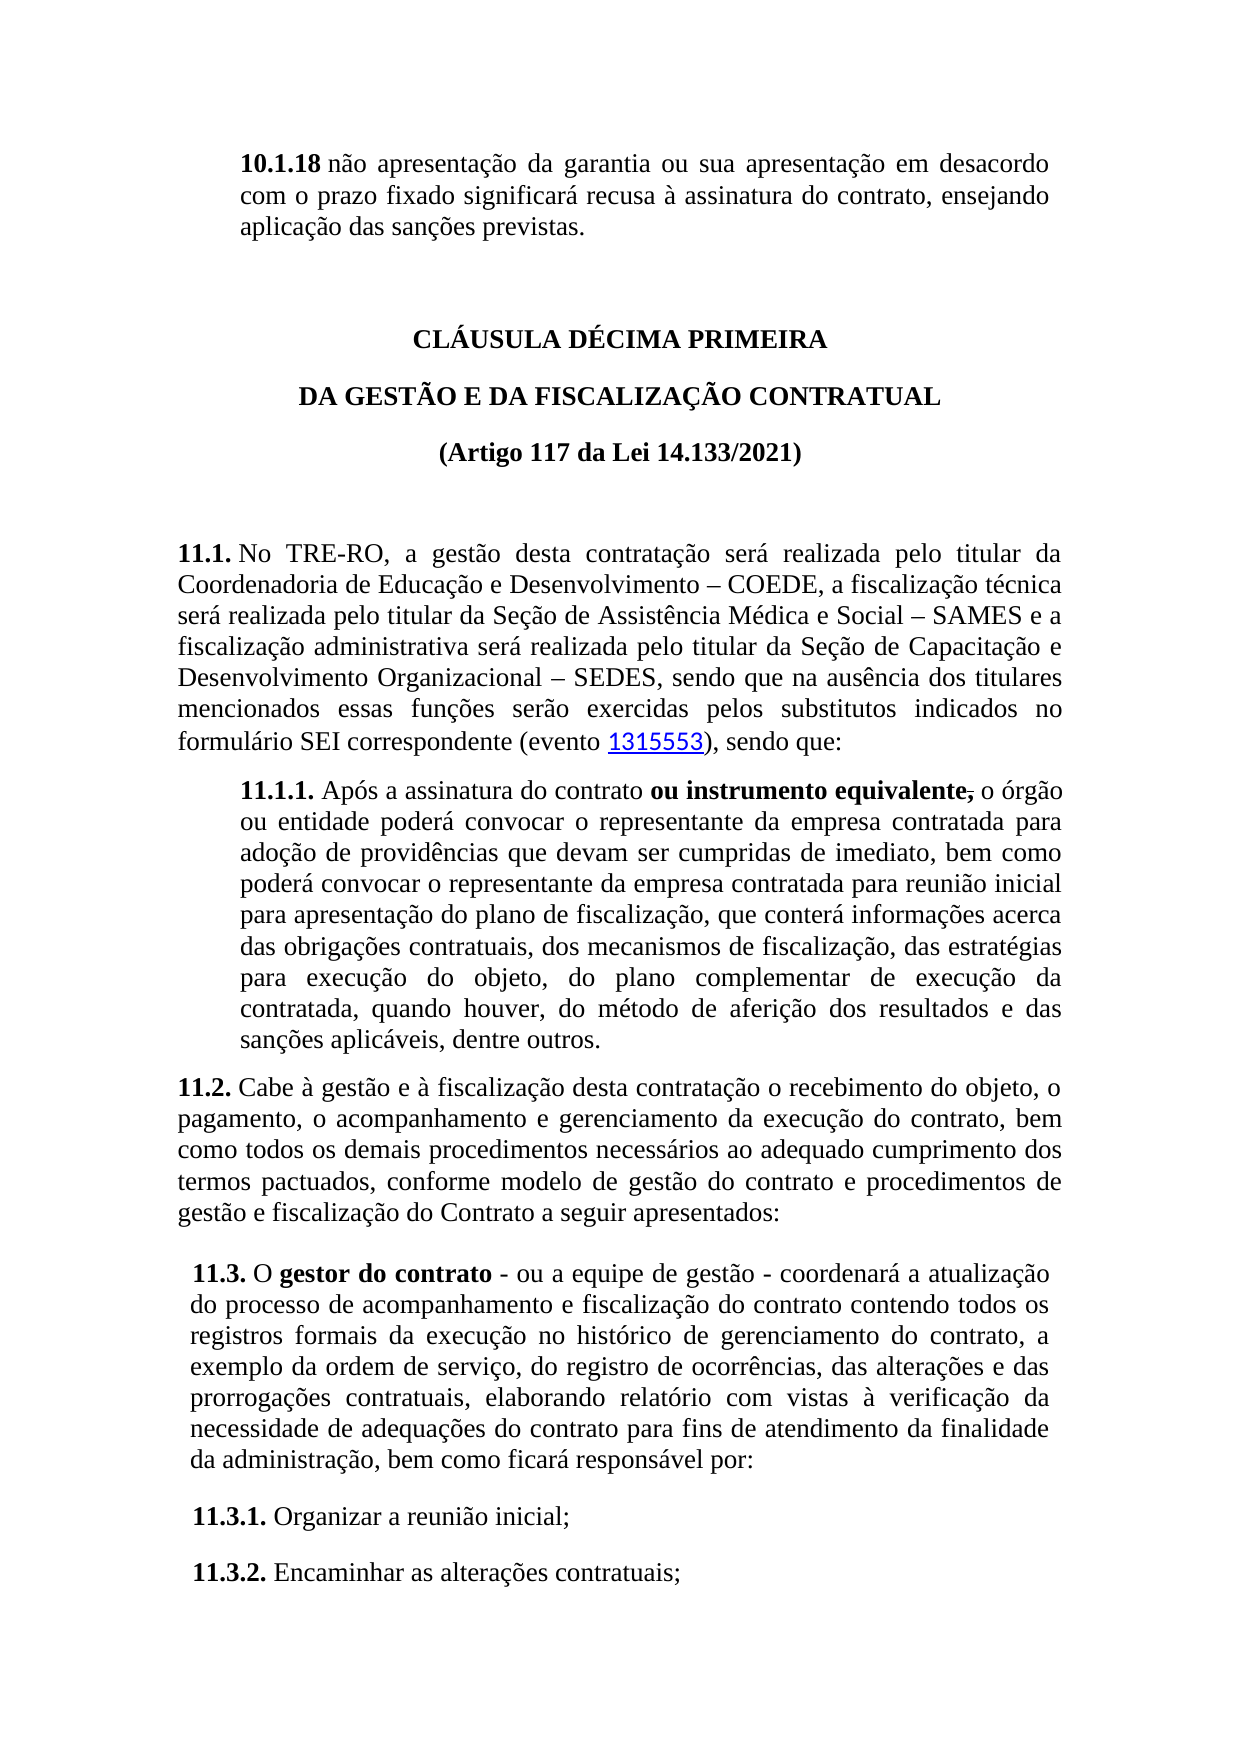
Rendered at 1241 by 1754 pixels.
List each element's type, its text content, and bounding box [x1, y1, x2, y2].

text DA GESTÃO E DA FISCALIZAÇÃO CONTRATUAL [190, 379, 1051, 411]
text 11.3.2. Encaminhar as alterações contratuais; [190, 1556, 1051, 1587]
text (Artigo 117 da Lei 14.133/2021) [190, 436, 1051, 467]
text 11.1.1. Após a assinatura do contrato ou instrumento equivalente, o órgão ou entidade poderá convocar o representante da empresa contratada para adoção de providências que devam ser cumpridas de imediato, bem como poderá convocar o representante da empresa contratada para reunião inicial para apresentação do plano de fiscalização, que conterá informações acerca das obrigações contratuais, dos mecanismos de fiscalização, das estratégias para execução do objeto, do plano complementar de execução da contratada, quando houver, do método de aferição dos resultados e das sanções aplicáveis, dentre outros. [240, 774, 1063, 1054]
text 11.2. Cabe à gestão e à fiscalização desta contratação o recebimento do objeto, o pagamento, o acompanhamento e gerenciamento da execução do contrato, bem como todos os demais procedimentos necessários ao adequado cumprimento dos termos pactuados, conforme modelo de gestão do contrato e procedimentos de gestão e fiscalização do Contrato a seguir apresentados: [177, 1071, 1063, 1227]
text 10.1.18 não apresentação da garantia ou sua apresentação em desacordo com o prazo fixado significará recusa à assinatura do contrato, ensejando aplicação das sanções previstas. [240, 148, 1051, 241]
text 11.3.1. Organizar a reunião inicial; [190, 1500, 1051, 1531]
text CLÁUSULA DÉCIMA PRIMEIRA [190, 323, 1051, 354]
text 11.1. No TRE-RO, a gestão desta contratação será realizada pelo titular da Coordenadoria de Educação e Desenvolvimento – COEDE, a fiscalização técnica será realizada pelo titular da Seção de Assistência Médica e Social – SAMES e a fiscalização administrativa será realizada pelo titular da Seção de Capacitação e Desenvolvimento Organizacional – SEDES, sendo que na ausência dos titulares mencionados essas funções serão exercidas pelos substitutos indicados no formulário SEI correspondente (evento 1315553), sendo que: [177, 537, 1063, 757]
text 11.3. O gestor do contrato - ou a equipe de gestão - coordenará a atualização do processo de acompanhamento e fiscalização do contrato contendo todos os registros formais da execução no histórico de gerenciamento do contrato, a exemplo da ordem de serviço, do registro de ocorrências, das alterações e das prorrogações contratuais, elaborando relatório com vistas à verificação da necessidade de adequações do contrato para fins de atendimento da finalidade da administração, bem como ficará responsável por: [190, 1257, 1051, 1475]
